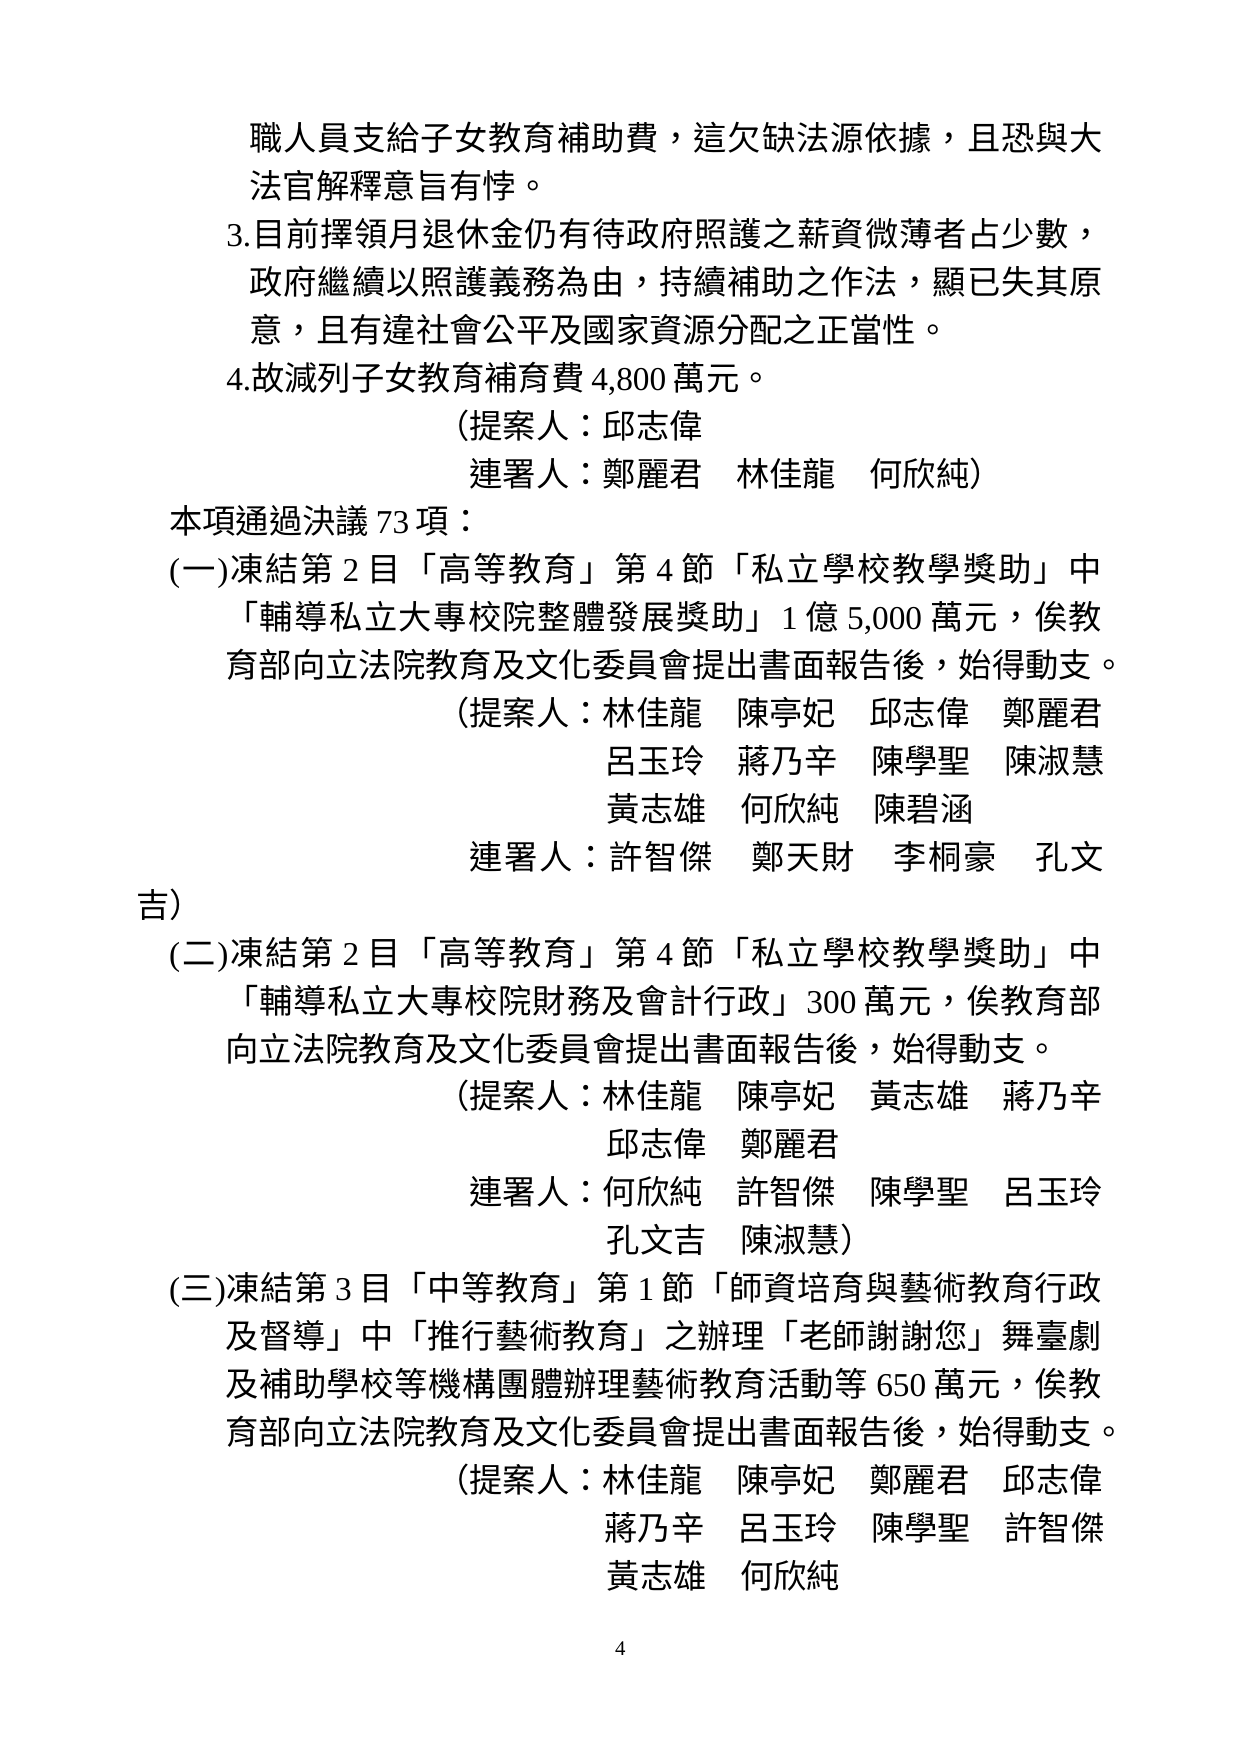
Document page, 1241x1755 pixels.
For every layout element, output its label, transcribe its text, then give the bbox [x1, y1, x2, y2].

text （提案人：林佳龍 陳亭妃 黃志雄 蔣乃辛 [136, 1071, 1104, 1118]
text 3.目前擇領月退休金仍有待政府照護之薪資微薄者占少數，政府繼續以照護義務為由，持續補助之作法，顯已失其原意，且有違社會公平及國家資源分配之正當性。 [226, 208, 1104, 352]
text (一)凍結第2目「高等教育」第4節「私立學校教學獎助」中「輔導私立大專校院整體發展獎助」1億5,000萬元，俟教育部向立法院教育及文化委員會提出書面報告後，始得動支。 [169, 543, 1102, 687]
text （提案人：林佳龍 陳亭妃 邱志偉 鄭麗君 [136, 687, 1104, 735]
text 黃志雄 何欣純 [473, 1550, 1104, 1598]
text 連署人：許智傑 鄭天財 李桐豪 孔文吉） [136, 831, 1104, 927]
text 本項通過決議73項： [169, 496, 1102, 543]
text 孔文吉 陳淑慧） [473, 1214, 1104, 1262]
text 呂玉玲 蔣乃辛 陳學聖 陳淑慧 [471, 735, 1104, 783]
text (三)凍結第3目「中等教育」第1節「師資培育與藝術教育行政及督導」中「推行藝術教育」之辦理「老師謝謝您」舞臺劇及補助學校等機構團體辦理藝術教育活動等650萬元，俟教育部向立法院教育及文化委員會提出書面報告後，始得動支。 [169, 1262, 1102, 1454]
text 蔣乃辛 呂玉玲 陳學聖 許智傑 [471, 1502, 1104, 1550]
text 4.故減列子女教育補育費4,800萬元。 [226, 352, 1104, 400]
text 職人員支給子女教育補助費，這欠缺法源依據，且恐與大法官解釋意旨有悖。 [226, 112, 1104, 208]
text 邱志偉 鄭麗君 [473, 1118, 1104, 1166]
text 連署人：鄭麗君 林佳龍 何欣純） [136, 448, 1104, 496]
text (二)凍結第2目「高等教育」第4節「私立學校教學獎助」中「輔導私立大專校院財務及會計行政」300萬元，俟教育部向立法院教育及文化委員會提出書面報告後，始得動支。 [169, 927, 1102, 1071]
text （提案人：邱志偉 [136, 400, 1104, 448]
text 連署人：何欣純 許智傑 陳學聖 呂玉玲 [136, 1166, 1104, 1214]
text 黃志雄 何欣純 陳碧涵 [473, 783, 1104, 831]
text （提案人：林佳龍 陳亭妃 鄭麗君 邱志偉 [136, 1454, 1104, 1502]
